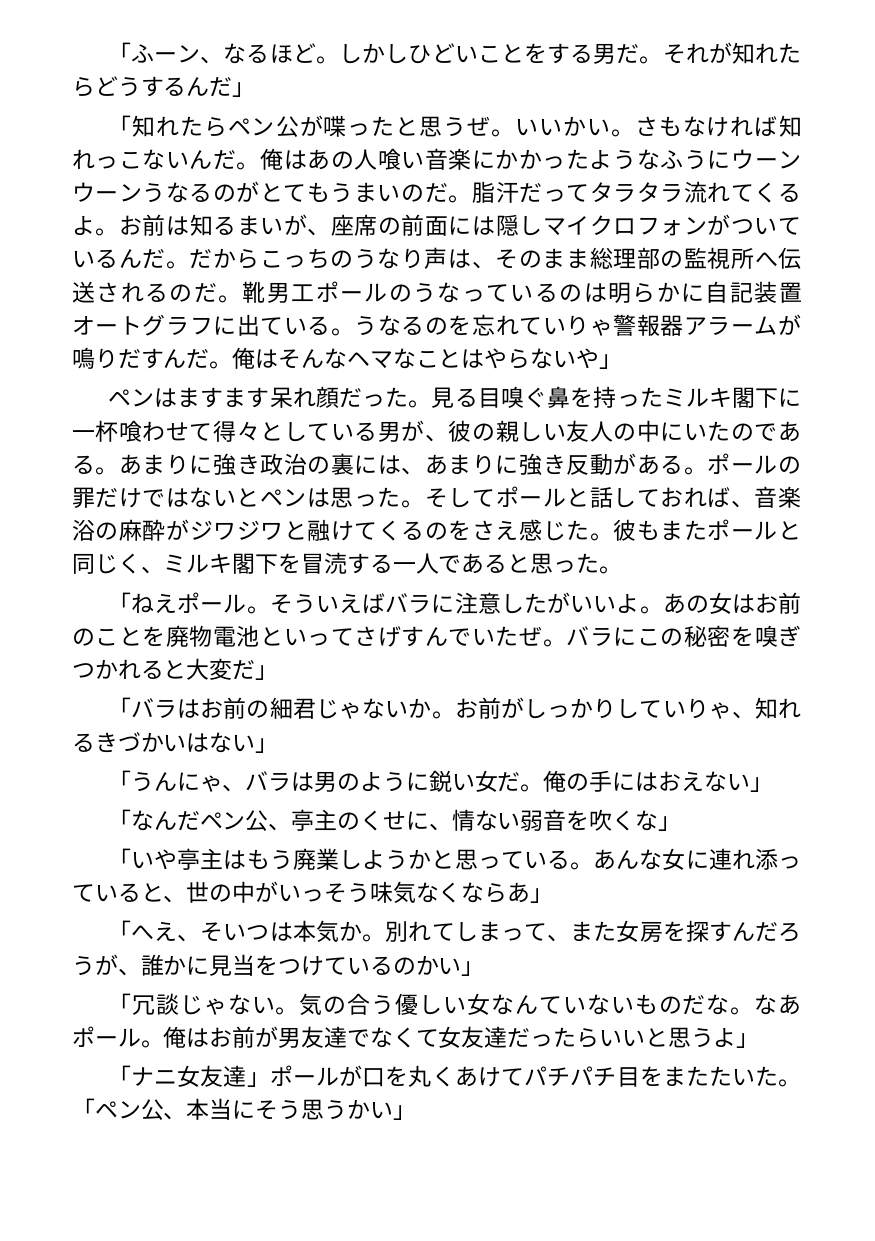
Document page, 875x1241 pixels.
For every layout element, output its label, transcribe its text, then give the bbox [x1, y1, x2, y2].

text 「いや亭主はもう廃業しようかと思っている。あんな女に連れ添っていると、世の中がいっそう味気なくならあ」 [72, 842, 802, 908]
text 「なんだペン公、亭主のくせに、情ない弱音を吹くな」 [72, 803, 802, 836]
text ペンはますます呆れ顔だった。見る目嗅ぐ鼻を持ったミルキ閣下に一杯喰わせて得々としている男が、彼の親しい友人の中にいたのである。あまりに強き政治の裏には、あまりに強き反動がある。ポールの罪だけではないとペンは思った。そしてポールと話しておれば、音楽浴の麻酔がジワジワと融けてくるのをさえ感じた。彼もまたポールと同じく、ミルキ閣下を冒涜する一人であると思った。 [72, 380, 802, 579]
text 「冗談じゃない。気の合う優しい女なんていないものだな。なあポール。俺はお前が男友達でなくて女友達だったらいいと思うよ」 [72, 987, 802, 1053]
text 「うんにゃ、バラは男のように鋭い女だ。俺の手にはおえない」 [72, 763, 802, 797]
text 「ふーン、なるほど。しかしひどいことをする男だ。それが知れたらどうするんだ」 [72, 36, 802, 102]
text 「バラはお前の細君じゃないか。お前がしっかりしていりゃ、知れるきづかいはない」 [72, 691, 802, 758]
text 「ナニ女友達」ポールが口を丸くあけてパチパチ目をまたたいた。「ペン公、本当にそう思うかい」 [72, 1059, 802, 1126]
text 「知れたらペン公が喋ったと思うぜ。いいかい。さもなければ知れっこないんだ。俺はあの人喰い音楽にかかったようなふうにウーンウーンうなるのがとてもうまいのだ。脂汗だってタラタラ流れてくるよ。お前は知るまいが、座席の前面には隠しマイクロフォンがついているんだ。だからこっちのうなり声は、そのまま総理部の監視所へ伝送されるのだ。靴男工ポールのうなっているのは明らかに自記装置オートグラフに出ている。うなるのを忘れていりゃ警報器アラームが鳴りだすんだ。俺はそんなヘマなことはやらないや」 [72, 108, 802, 374]
text 「へえ、そいつは本気か。別れてしまって、また女房を探すんだろうが、誰かに見当をつけているのかい」 [72, 914, 802, 981]
text 「ねえポール。そういえばバラに注意したがいいよ。あの女はお前のことを廃物電池といってさげすんでいたぜ。バラにこの秘密を嗅ぎつかれると大変だ」 [72, 586, 802, 685]
